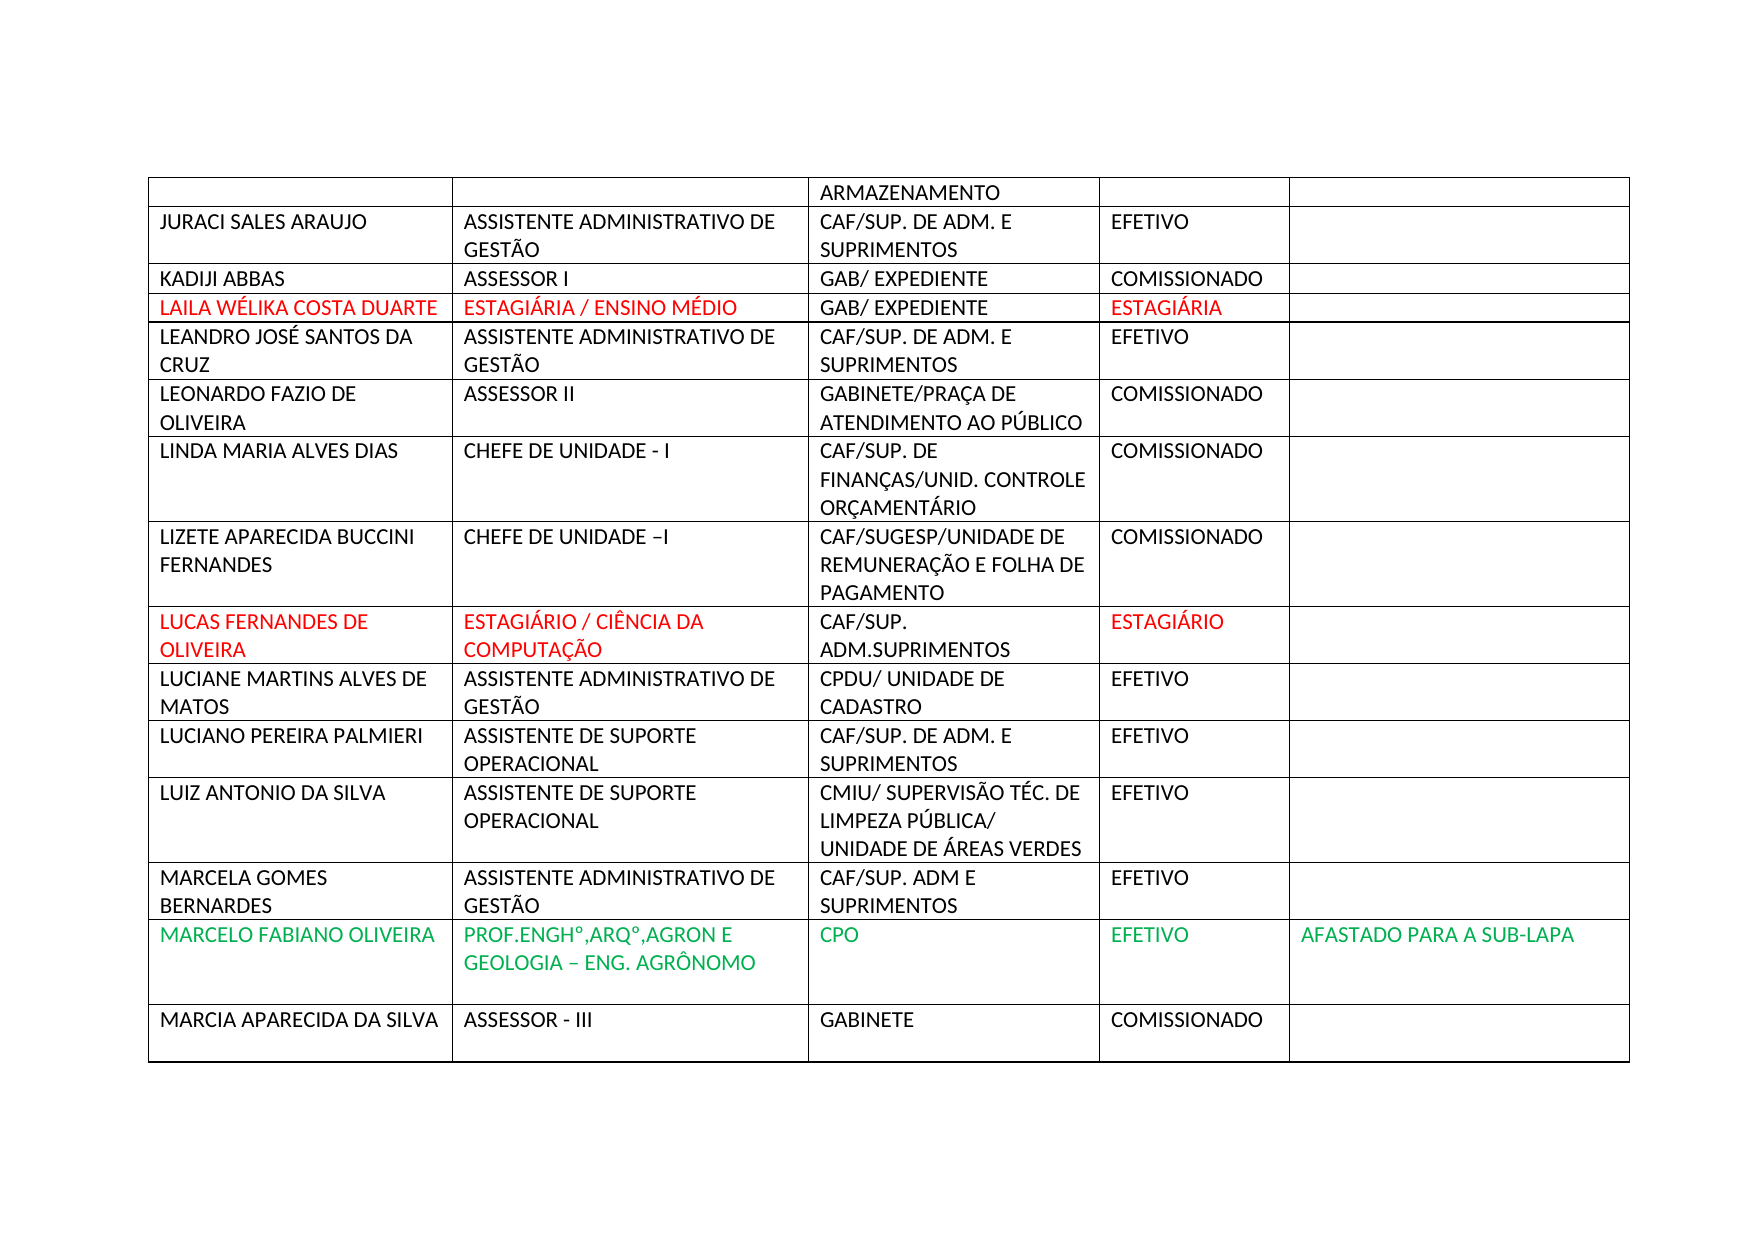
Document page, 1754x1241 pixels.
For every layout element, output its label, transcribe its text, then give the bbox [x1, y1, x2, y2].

table_cell [1290, 294, 1629, 321]
table_cell MARCELO FABIANO OLIVEIRA [149, 920, 452, 1004]
table_cell ESTAGIÁRIA / ENSINO MÉDIO [453, 294, 808, 321]
table_cell ASSISTENTE ADMINISTRATIVO DE GESTÃO [453, 323, 808, 378]
table_cell ESTAGIÁRIO [1100, 607, 1289, 663]
table_cell ASSISTENTE ADMINISTRATIVO DE GESTÃO [453, 863, 808, 919]
table_cell ASSISTENTE ADMINISTRATIVO DE GESTÃO [453, 664, 808, 720]
table_cell AFASTADO PARA A SUB-LAPA [1290, 920, 1629, 1004]
table_cell COMISSIONADO [1100, 380, 1289, 436]
table_cell CAF/SUP. DE ADM. E SUPRIMENTOS [809, 323, 1099, 378]
table_cell ASSESSOR II [453, 380, 808, 436]
table_cell [1290, 323, 1629, 378]
table_cell CPO [809, 920, 1099, 1004]
table_cell EFETIVO [1100, 721, 1289, 777]
table_cell [1290, 664, 1629, 720]
table_cell [1100, 178, 1289, 206]
table_cell EFETIVO [1100, 207, 1289, 263]
table_cell EFETIVO [1100, 863, 1289, 919]
table_cell [1290, 607, 1629, 663]
table_cell LAILA WÉLIKA COSTA DUARTE [149, 294, 452, 321]
table_cell CAF/SUGESP/UNIDADE DE REMUNERAÇÃO E FOLHA DE PAGAMENTO [809, 522, 1099, 606]
table_cell EFETIVO [1100, 664, 1289, 720]
table_cell LUCAS FERNANDES DE OLIVEIRA [149, 607, 452, 663]
table_cell [453, 178, 808, 206]
table_cell LEONARDO FAZIO DE OLIVEIRA [149, 380, 452, 436]
table_cell CAF/SUP. DE FINANÇAS/UNID. CONTROLE ORÇAMENTÁRIO [809, 437, 1099, 521]
table_cell CMIU/ SUPERVISÃO TÉC. DE LIMPEZA PÚBLICA/ UNIDADE DE ÁREAS VERDES [809, 778, 1099, 862]
table_cell CPDU/ UNIDADE DE CADASTRO [809, 664, 1099, 720]
table_cell ASSISTENTE ADMINISTRATIVO DE GESTÃO [453, 207, 808, 263]
table_cell LUCIANO PEREIRA PALMIERI [149, 721, 452, 777]
table_cell [1290, 1005, 1629, 1061]
table_cell [1290, 207, 1629, 263]
table_cell LUIZ ANTONIO DA SILVA [149, 778, 452, 862]
table_cell CAF/SUP. DE ADM. E SUPRIMENTOS [809, 721, 1099, 777]
table_cell MARCIA APARECIDA DA SILVA [149, 1005, 452, 1061]
table_cell EFETIVO [1100, 323, 1289, 378]
table_cell ASSESSOR I [453, 264, 808, 292]
table_cell ARMAZENAMENTO [809, 178, 1099, 206]
table_cell ASSESSOR - III [453, 1005, 808, 1061]
table_cell GAB/ EXPEDIENTE [809, 264, 1099, 292]
table_cell LEANDRO JOSÉ SANTOS DA CRUZ [149, 323, 452, 378]
table_cell LINDA MARIA ALVES DIAS [149, 437, 452, 521]
table_cell [1290, 863, 1629, 919]
table_cell COMISSIONADO [1100, 1005, 1289, 1061]
table_cell COMISSIONADO [1100, 264, 1289, 292]
table_cell JURACI SALES ARAUJO [149, 207, 452, 263]
table_cell GABINETE/PRAÇA DE ATENDIMENTO AO PÚBLICO [809, 380, 1099, 436]
table_cell ESTAGIÁRIA [1100, 294, 1289, 321]
table_cell [1290, 264, 1629, 292]
table_cell [1290, 522, 1629, 606]
table_cell [1290, 778, 1629, 862]
table_cell EFETIVO [1100, 778, 1289, 862]
table_cell CAF/SUP. DE ADM. E SUPRIMENTOS [809, 207, 1099, 263]
table_cell GAB/ EXPEDIENTE [809, 294, 1099, 321]
table_cell [1290, 721, 1629, 777]
table_cell LIZETE APARECIDA BUCCINI FERNANDES [149, 522, 452, 606]
table_cell MARCELA GOMES BERNARDES [149, 863, 452, 919]
table_cell LUCIANE MARTINS ALVES DE MATOS [149, 664, 452, 720]
table_cell ASSISTENTE DE SUPORTE OPERACIONAL [453, 778, 808, 862]
table_cell ASSISTENTE DE SUPORTE OPERACIONAL [453, 721, 808, 777]
table_cell KADIJI ABBAS [149, 264, 452, 292]
table_cell COMISSIONADO [1100, 437, 1289, 521]
table_cell PROF.ENGHº,ARQº,AGRON E GEOLOGIA – ENG. AGRÔNOMO [453, 920, 808, 1004]
table_cell EFETIVO [1100, 920, 1289, 1004]
table_cell GABINETE [809, 1005, 1099, 1061]
table_cell CAF/SUP. ADM.SUPRIMENTOS [809, 607, 1099, 663]
table_cell CHEFE DE UNIDADE - I [453, 437, 808, 521]
table_cell CAF/SUP. ADM E SUPRIMENTOS [809, 863, 1099, 919]
table_cell [1290, 380, 1629, 436]
table_cell [1290, 437, 1629, 521]
table_cell [149, 178, 452, 206]
table_cell [1290, 178, 1629, 206]
table_cell ESTAGIÁRIO / CIÊNCIA DA COMPUTAÇÃO [453, 607, 808, 663]
table_cell COMISSIONADO [1100, 522, 1289, 606]
table_cell CHEFE DE UNIDADE –I [453, 522, 808, 606]
